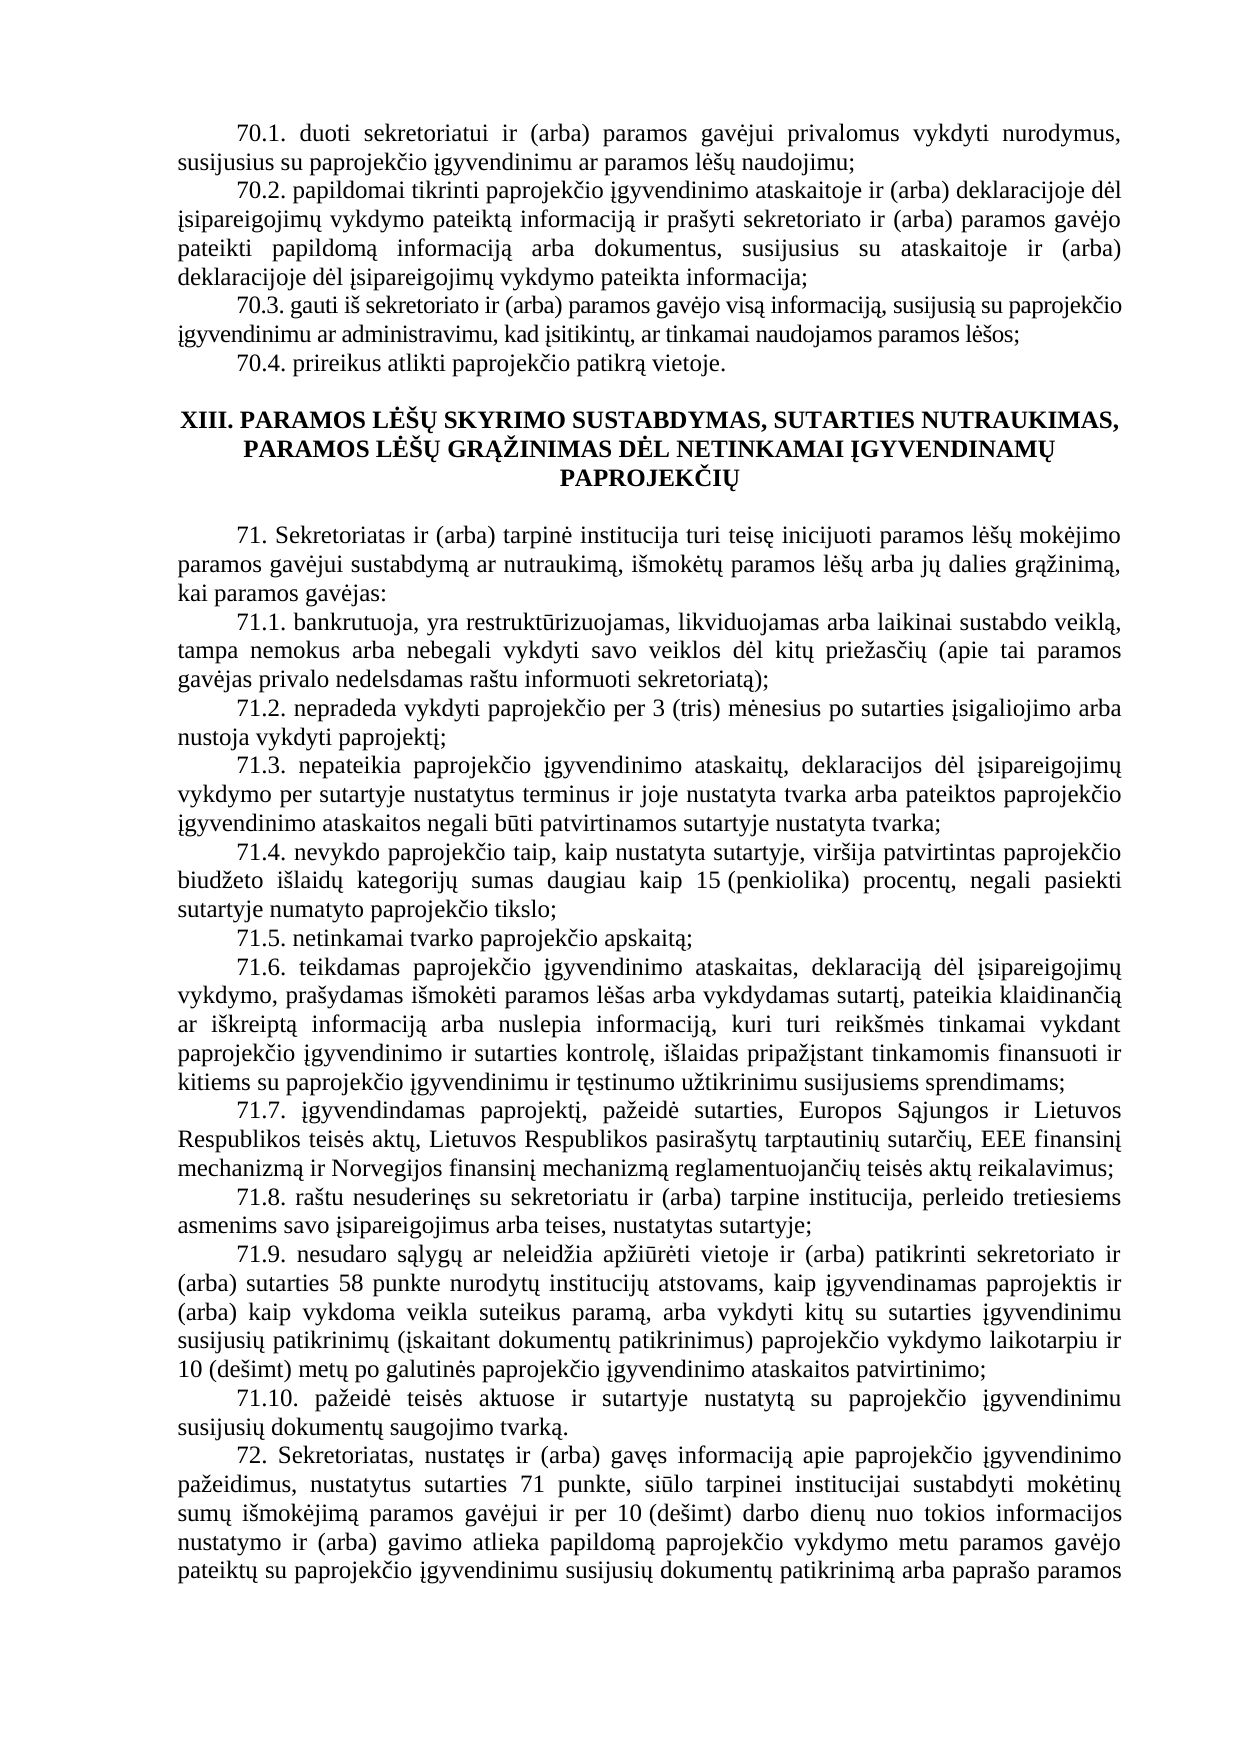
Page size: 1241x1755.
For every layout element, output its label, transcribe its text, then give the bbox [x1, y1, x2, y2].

text 72. Sekretoriatas, nustatęs ir (arba) gavęs informaciją apie paprojekčio įgyvendinimo pažeidimus, nustatytus sutarties 71 punkte, siūlo tarpinei institucijai sustabdyti mokėtinų sumų išmokėjimą paramos gavėjui ir per 10 (dešimt) darbo dienų nuo tokios informacijos nustatymo ir (arba) gavimo atlieka papildomą paprojekčio vykdymo metu paramos gavėjo pateiktų su paprojekčio įgyvendinimu susijusių dokumentų patikrinimą arba paprašo paramos [177, 1441, 1122, 1584]
text 71.5. netinkamai tvarko paprojekčio apskaitą; [177, 923, 1122, 952]
text 71.4. nevykdo paprojekčio taip, kaip nustatyta sutartyje, viršija patvirtintas paprojekčio biudžeto išlaidų kategorijų sumas daugiau kaip 15 (penkiolika) procentų, negali pasiekti sutartyje numatyto paprojekčio tikslo; [177, 837, 1122, 923]
text 71.9. nesudaro sąlygų ar neleidžia apžiūrėti vietoje ir (arba) patikrinti sekretoriato ir (arba) sutarties 58 punkte nurodytų institucijų atstovams, kaip įgyvendinamas paprojektis ir (arba) kaip vykdoma veikla suteikus paramą, arba vykdyti kitų su sutarties įgyvendinimu susijusių patikrinimų (įskaitant dokumentų patikrinimus) paprojekčio vykdymo laikotarpiu ir 10 (dešimt) metų po galutinės paprojekčio įgyvendinimo ataskaitos patvirtinimo; [177, 1239, 1122, 1383]
text 71.8. raštu nesuderinęs su sekretoriatu ir (arba) tarpine institucija, perleido tretiesiems asmenims savo įsipareigojimus arba teises, nustatytas sutartyje; [177, 1182, 1122, 1239]
text 71.1. bankrutuoja, yra restruktūrizuojamas, likviduojamas arba laikinai sustabdo veiklą, tampa nemokus arba nebegali vykdyti savo veiklos dėl kitų priežasčių (apie tai paramos gavėjas privalo nedelsdamas raštu informuoti sekretoriatą); [177, 607, 1122, 693]
text 70.3. gauti iš sekretoriato ir (arba) paramos gavėjo visą informaciją, susijusią su paprojekčio įgyvendinimu ar administravimu, kad įsitikintų, ar tinkamai naudojamos paramos lėšos; [177, 291, 1122, 348]
text 71. Sekretoriatas ir (arba) tarpinė institucija turi teisę inicijuoti paramos lėšų mokėjimo paramos gavėjui sustabdymą ar nutraukimą, išmokėtų paramos lėšų arba jų dalies grąžinimą, kai paramos gavėjas: [177, 521, 1122, 607]
text 71.3. nepateikia paprojekčio įgyvendinimo ataskaitų, deklaracijos dėl įsipareigojimų vykdymo per sutartyje nustatytus terminus ir joje nustatyta tvarka arba pateiktos paprojekčio įgyvendinimo ataskaitos negali būti patvirtinamos sutartyje nustatyta tvarka; [177, 751, 1122, 837]
text 71.10. pažeidė teisės aktuose ir sutartyje nustatytą su paprojekčio įgyvendinimu susijusių dokumentų saugojimo tvarką. [177, 1383, 1122, 1441]
text 70.1. duoti sekretoriatui ir (arba) paramos gavėjui privalomus vykdyti nurodymus, susijusius su paprojekčio įgyvendinimu ar paramos lėšų naudojimu; [177, 118, 1122, 176]
text 71.7. įgyvendindamas paprojektį, pažeidė sutarties, Europos Sąjungos ir Lietuvos Respublikos teisės aktų, Lietuvos Respublikos pasirašytų tarptautinių sutarčių, EEE finansinį mechanizmą ir Norvegijos finansinį mechanizmą reglamentuojančių teisės aktų reikalavimus; [177, 1096, 1122, 1182]
text 71.2. nepradeda vykdyti paprojekčio per 3 (tris) mėnesius po sutarties įsigaliojimo arba nustoja vykdyti paprojektį; [177, 693, 1122, 751]
text 71.6. teikdamas paprojekčio įgyvendinimo ataskaitas, deklaraciją dėl įsipareigojimų vykdymo, prašydamas išmokėti paramos lėšas arba vykdydamas sutartį, pateikia klaidinančią ar iškreiptą informaciją arba nuslepia informaciją, kuri turi reikšmės tinkamai vykdant paprojekčio įgyvendinimo ir sutarties kontrolę, išlaidas pripažįstant tinkamomis finansuoti ir kitiems su paprojekčio įgyvendinimu ir tęstinumo užtikrinimu susijusiems sprendimams; [177, 952, 1122, 1096]
text 70.4. prireikus atlikti paprojekčio patikrą vietoje. [177, 348, 1122, 377]
text XIII. PARAMOS LĖŠŲ SKYRIMO SUSTABDYMAS, SUTARTIES NUTRAUKIMAS, PARAMOS LĖŠŲ GRĄŽINIMAS DĖL NETINKAMAI ĮGYVENDINAMŲ PAPROJEKČIŲ [177, 406, 1122, 492]
text 70.2. papildomai tikrinti paprojekčio įgyvendinimo ataskaitoje ir (arba) deklaracijoje dėl įsipareigojimų vykdymo pateiktą informaciją ir prašyti sekretoriato ir (arba) paramos gavėjo pateikti papildomą informaciją arba dokumentus, susijusius su ataskaitoje ir (arba) deklaracijoje dėl įsipareigojimų vykdymo pateikta informacija; [177, 176, 1122, 291]
